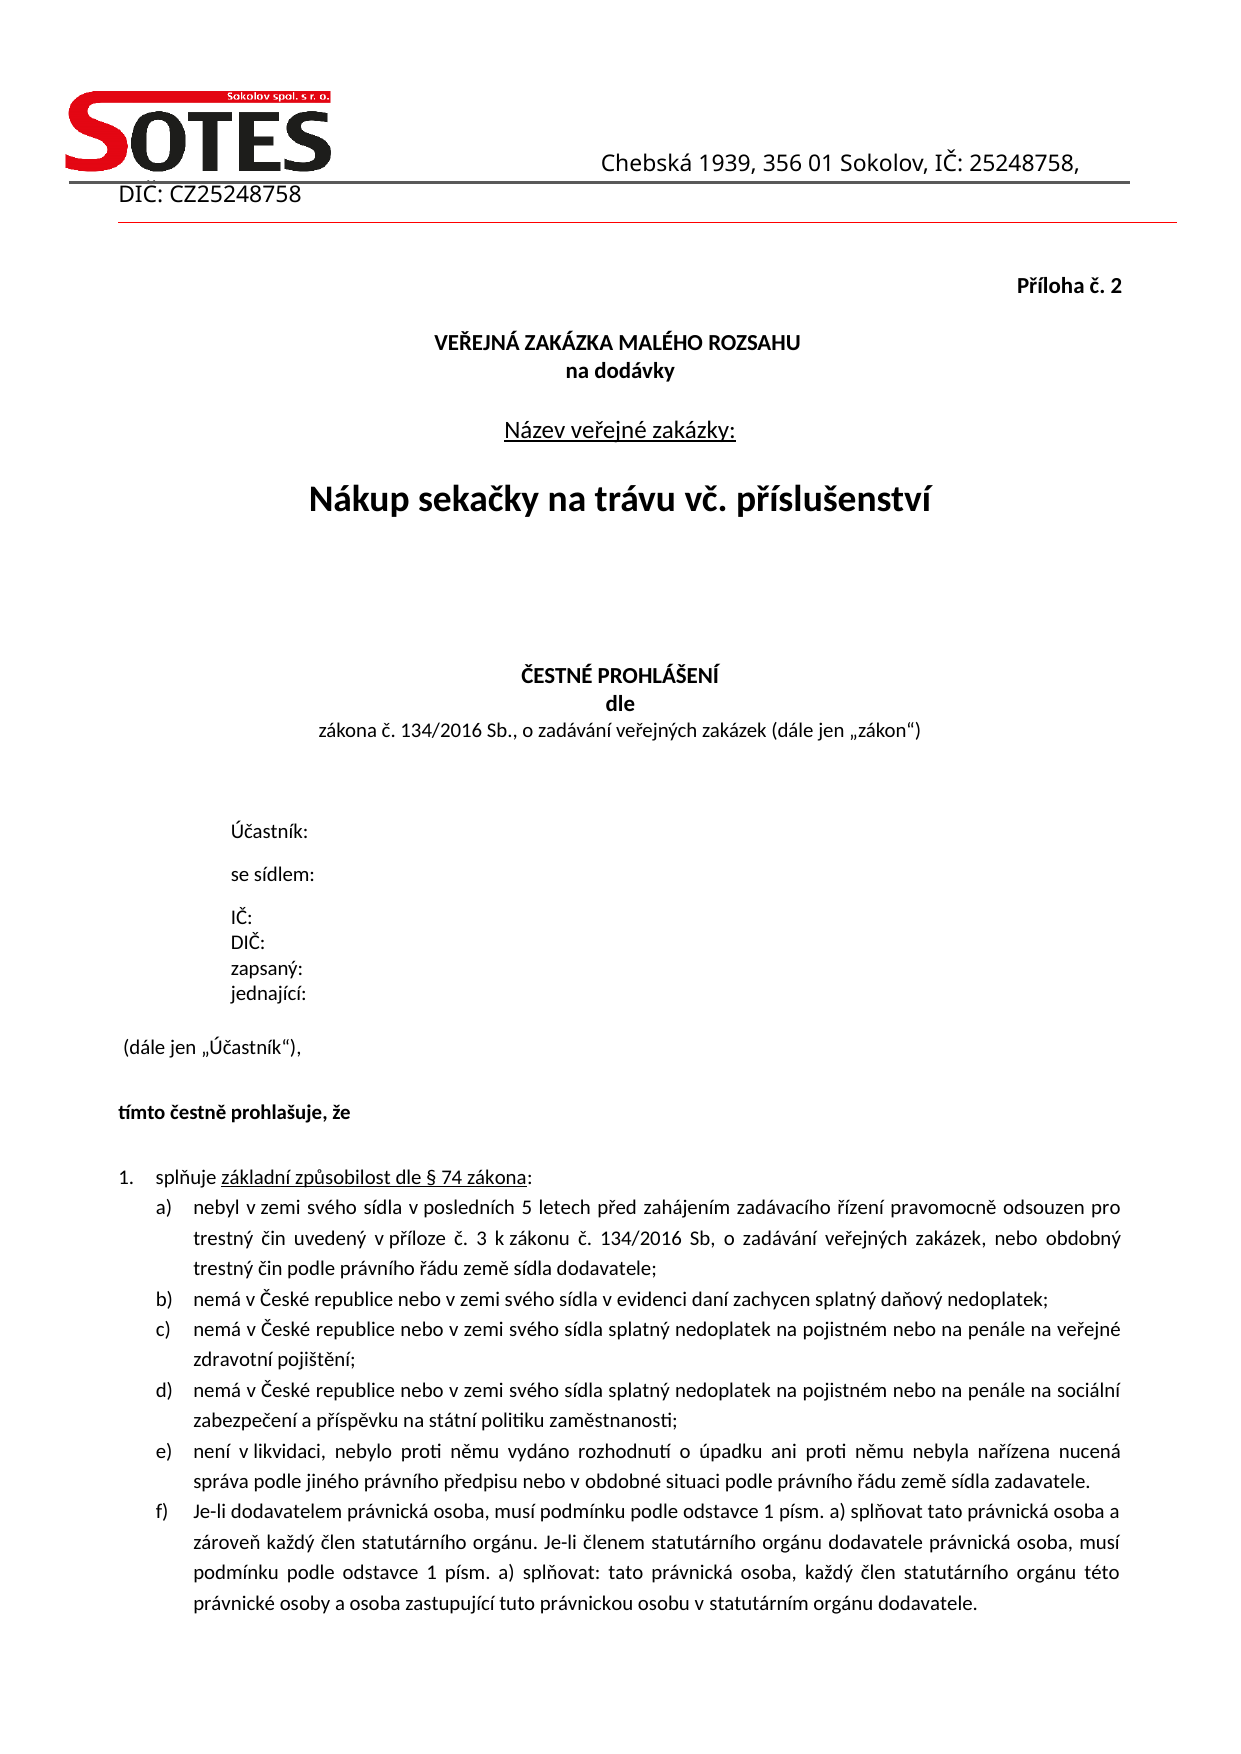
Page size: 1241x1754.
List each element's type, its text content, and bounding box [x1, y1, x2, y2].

text zapsaný: [118, 955, 1122, 980]
text Chebská 1939, 356 01 Sokolov, IČ: 25248758, [118, 147, 1122, 181]
text se sídlem: [118, 861, 1122, 886]
text jednající: [118, 980, 1122, 1006]
list nemá v České republice nebo v zemi svého sídla v evidenci daní zachycen splatný daňový nedoplatek; [156, 1286, 1122, 1311]
list nemá v České republice nebo v zemi svého sídla splatný nedoplatek na pojistném nebo na penále na sociální zabezpečení a příspěvku na státní politiku zaměstnanosti; [156, 1377, 1122, 1433]
text DIČ: CZ25248758 [118, 184, 1122, 209]
list není v likvidaci, nebylo proti němu vydáno rozhodnutí o úpadku ani proti němu nebyla nařízena nucená správa podle jiného právního předpisu nebo v obdobné situaci podle právního řádu země sídla zadavatele. [156, 1438, 1122, 1494]
list nebyl v zemi svého sídla v posledních 5 letech před zahájením zadávacího řízení pravomocně odsouzen pro trestný čin uvedený v příloze č. 3 k zákonu č. 134/2016 Sb, o zadávání veřejných zakázek, nebo obdobný trestný čin podle právního řádu země sídla dodavatele; [156, 1194, 1122, 1281]
text na dodávky [118, 356, 1122, 384]
text ČESTNÉ PROHLÁŠENÍ [118, 661, 1122, 689]
list splňuje základní způsobilost dle § 74 zákona: [118, 1164, 1122, 1189]
list Je-li dodavatelem právnická osoba, musí podmínku podle odstavce 1 písm. a) splňovat tato právnická osoba a zároveň každý člen statutárního orgánu. Je-li členem statutárního orgánu dodavatele právnická osoba, musí podmínku podle odstavce 1 písm. a) splňovat: tato právnická osoba, každý člen statutárního orgánu této právnické osoby a osoba zastupující tuto právnickou osobu v statutárním orgánu dodavatele. [156, 1499, 1122, 1615]
text DIČ: [118, 929, 1122, 955]
text Příloha č. 2 [118, 272, 1122, 300]
text IČ: [118, 904, 1122, 929]
list nemá v České republice nebo v zemi svého sídla splatný nedoplatek na pojistném nebo na penále na veřejné zdravotní pojištění; [156, 1316, 1122, 1372]
text zákona č. 134/2016 Sb., o zadávání veřejných zakázek (dále jen „zákon“) [118, 717, 1122, 743]
text tímto čestně prohlašuje, že [118, 1099, 1122, 1125]
text dle [118, 689, 1122, 717]
text Účastník: [118, 818, 1122, 843]
text Nákup sekačky na trávu vč. příslušenství [118, 475, 1122, 521]
text Název veřejné zakázky: [118, 414, 1122, 445]
text VEŘEJNÁ ZAKÁZKA MALÉHO ROZSAHU [118, 328, 1122, 356]
text (dále jen „Účastník“), [118, 1034, 1122, 1060]
